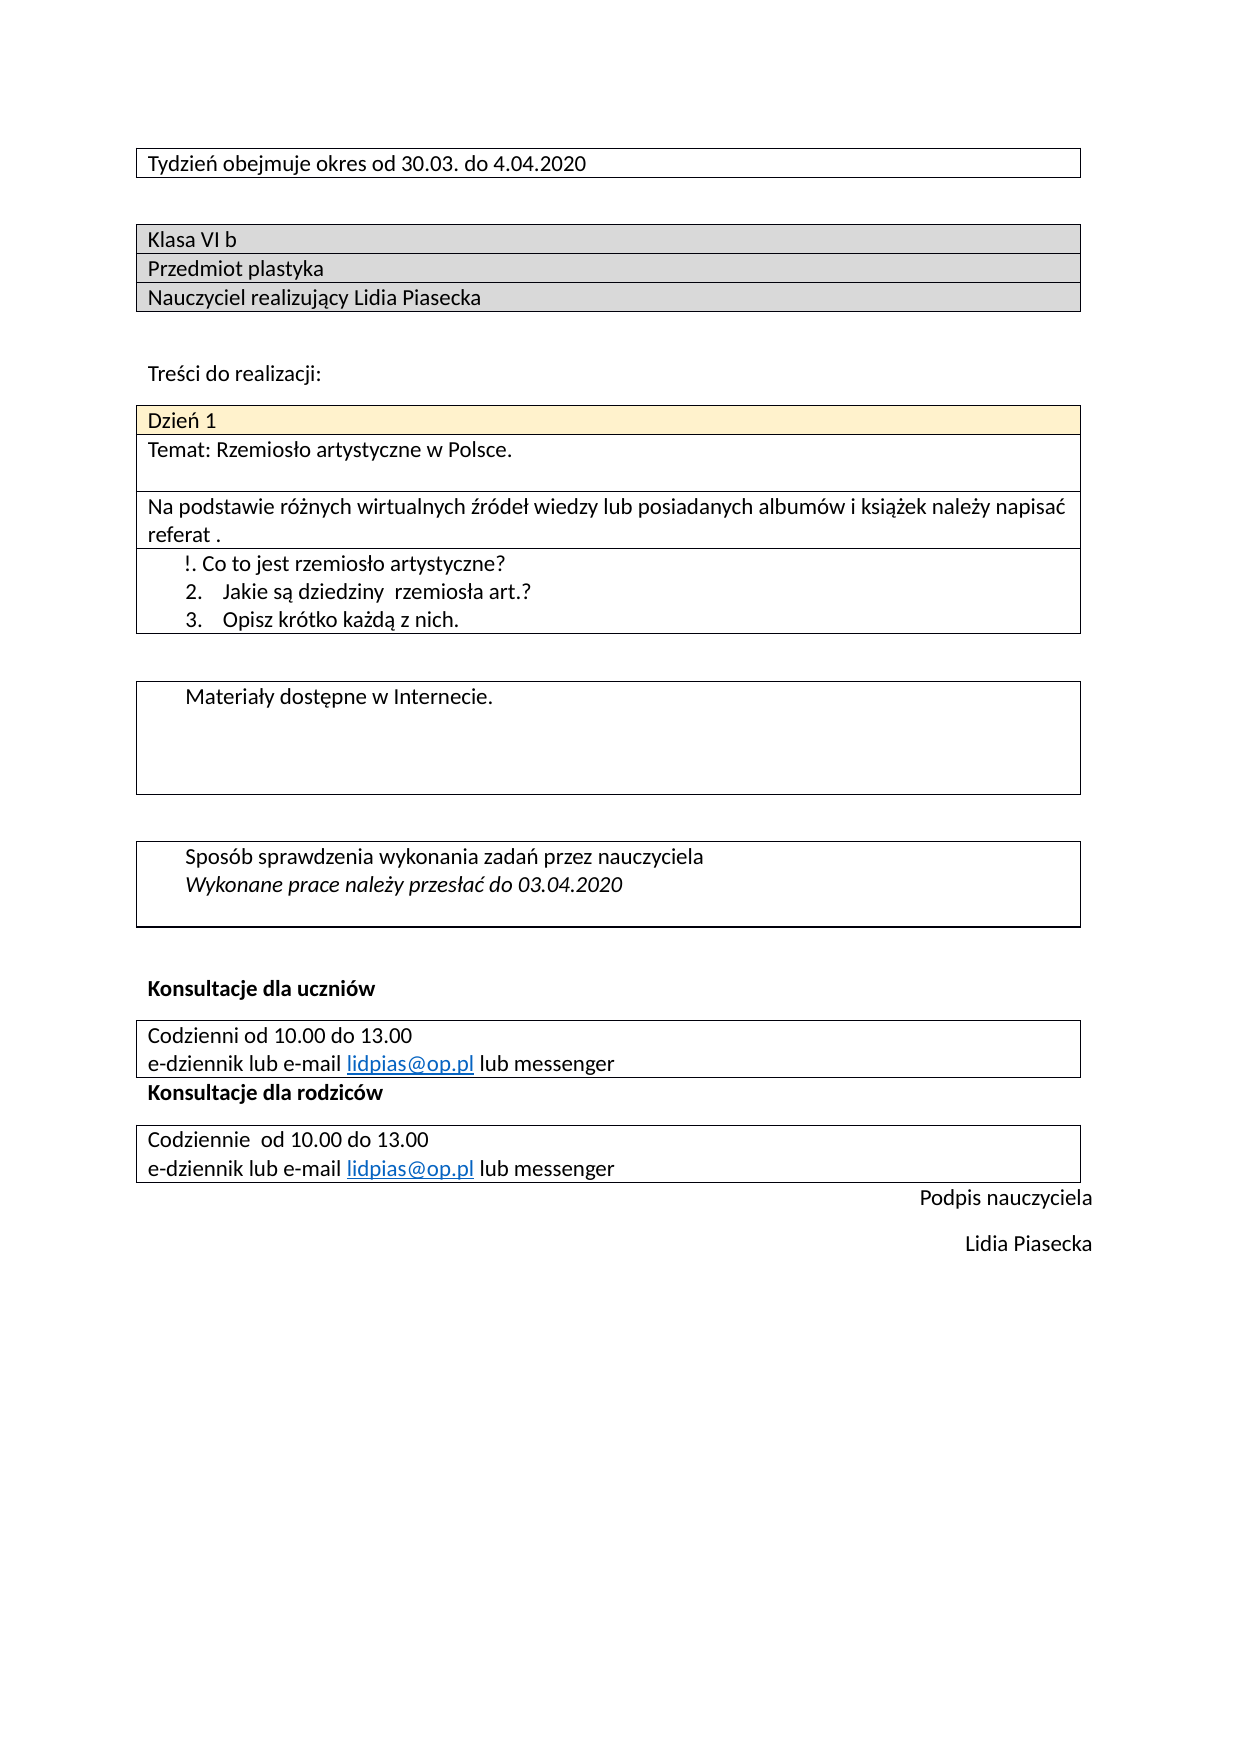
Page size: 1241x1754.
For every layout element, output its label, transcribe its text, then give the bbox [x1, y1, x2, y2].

table_header Codziennie od 10.00 do 13.00 e-dziennik lub e-mail lidpias@op.pl lub messenger [137, 1126, 1080, 1182]
text Treści do realizacji: [148, 359, 1093, 387]
table_header Materiały dostępne w Internecie. [137, 682, 1080, 794]
text Lidia Piasecka [148, 1229, 1093, 1257]
table_header Codzienni od 10.00 do 13.00 e-dziennik lub e-mail lidpias@op.pl lub messenger [137, 1021, 1080, 1077]
table_cell !. Co to jest rzemiosło artystyczne? Jakie są dziedziny rzemiosła art.? Opisz krótko każdą z nich. [137, 549, 1080, 633]
table_header Tydzień obejmuje okres od 30.03. do 4.04.2020 [137, 149, 1080, 177]
table_cell Nauczyciel realizujący Lidia Piasecka [137, 283, 1080, 311]
table_cell Temat: Rzemiosło artystyczne w Polsce. [137, 435, 1080, 491]
table_header Sposób sprawdzenia wykonania zadań przez nauczyciela Wykonane prace należy przesłać do 03.04.2020 [137, 842, 1080, 926]
table_header Dzień 1 [137, 406, 1080, 434]
table_cell Przedmiot plastyka [137, 254, 1080, 282]
text Konsultacje dla rodziców [148, 1078, 1093, 1106]
text Podpis nauczyciela [148, 1183, 1093, 1211]
text Konsultacje dla uczniów [148, 974, 1093, 1002]
table_header Klasa VI b [137, 225, 1080, 253]
table_cell Na podstawie różnych wirtualnych źródeł wiedzy lub posiadanych albumów i książek należy napisać referat . [137, 492, 1080, 548]
